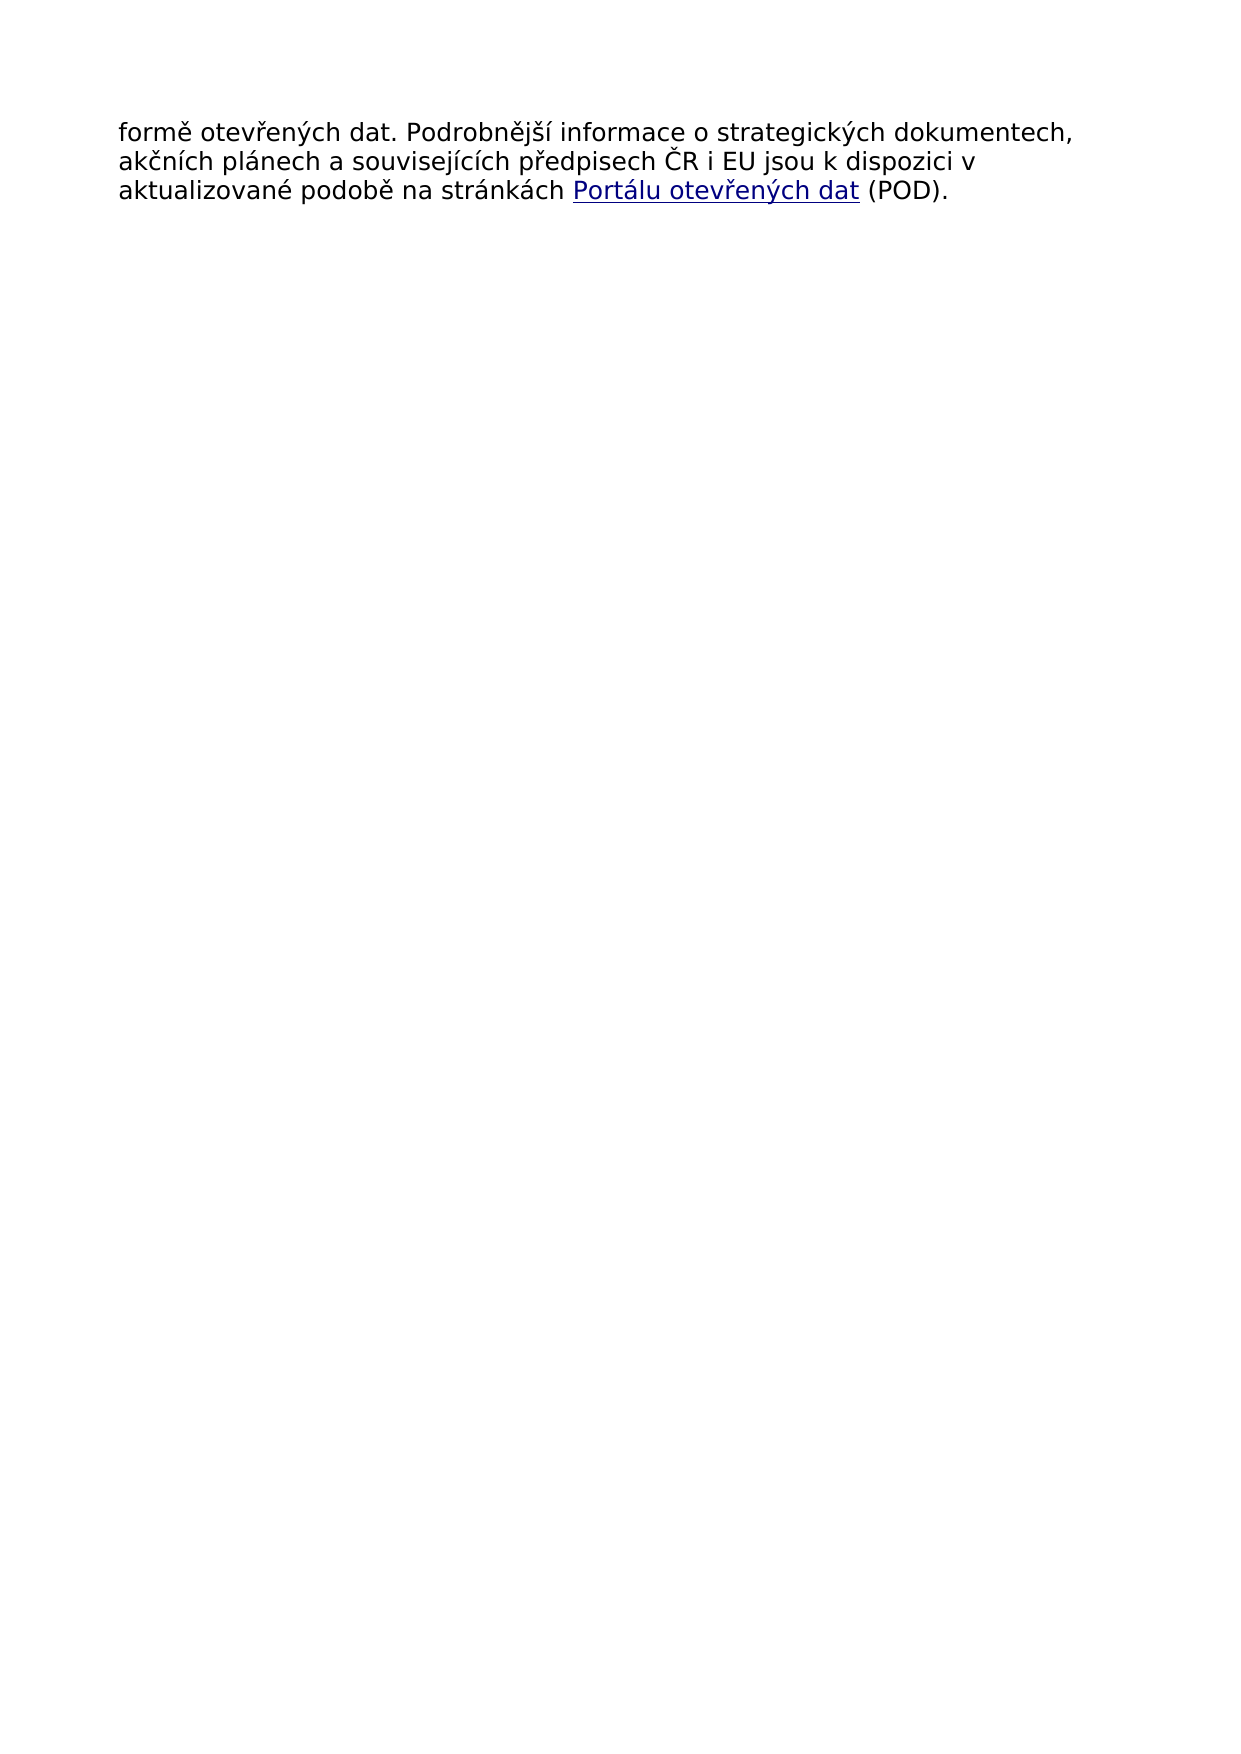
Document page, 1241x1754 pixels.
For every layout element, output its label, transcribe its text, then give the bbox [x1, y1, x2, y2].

text formě otevřených dat. Podrobnější informace o strategických dokumentech, akčních plánech a souvisejících předpisech ČR i EU jsou k dispozici v aktualizované podobě na stránkách Portálu otevřených dat (POD). [118, 118, 1122, 206]
